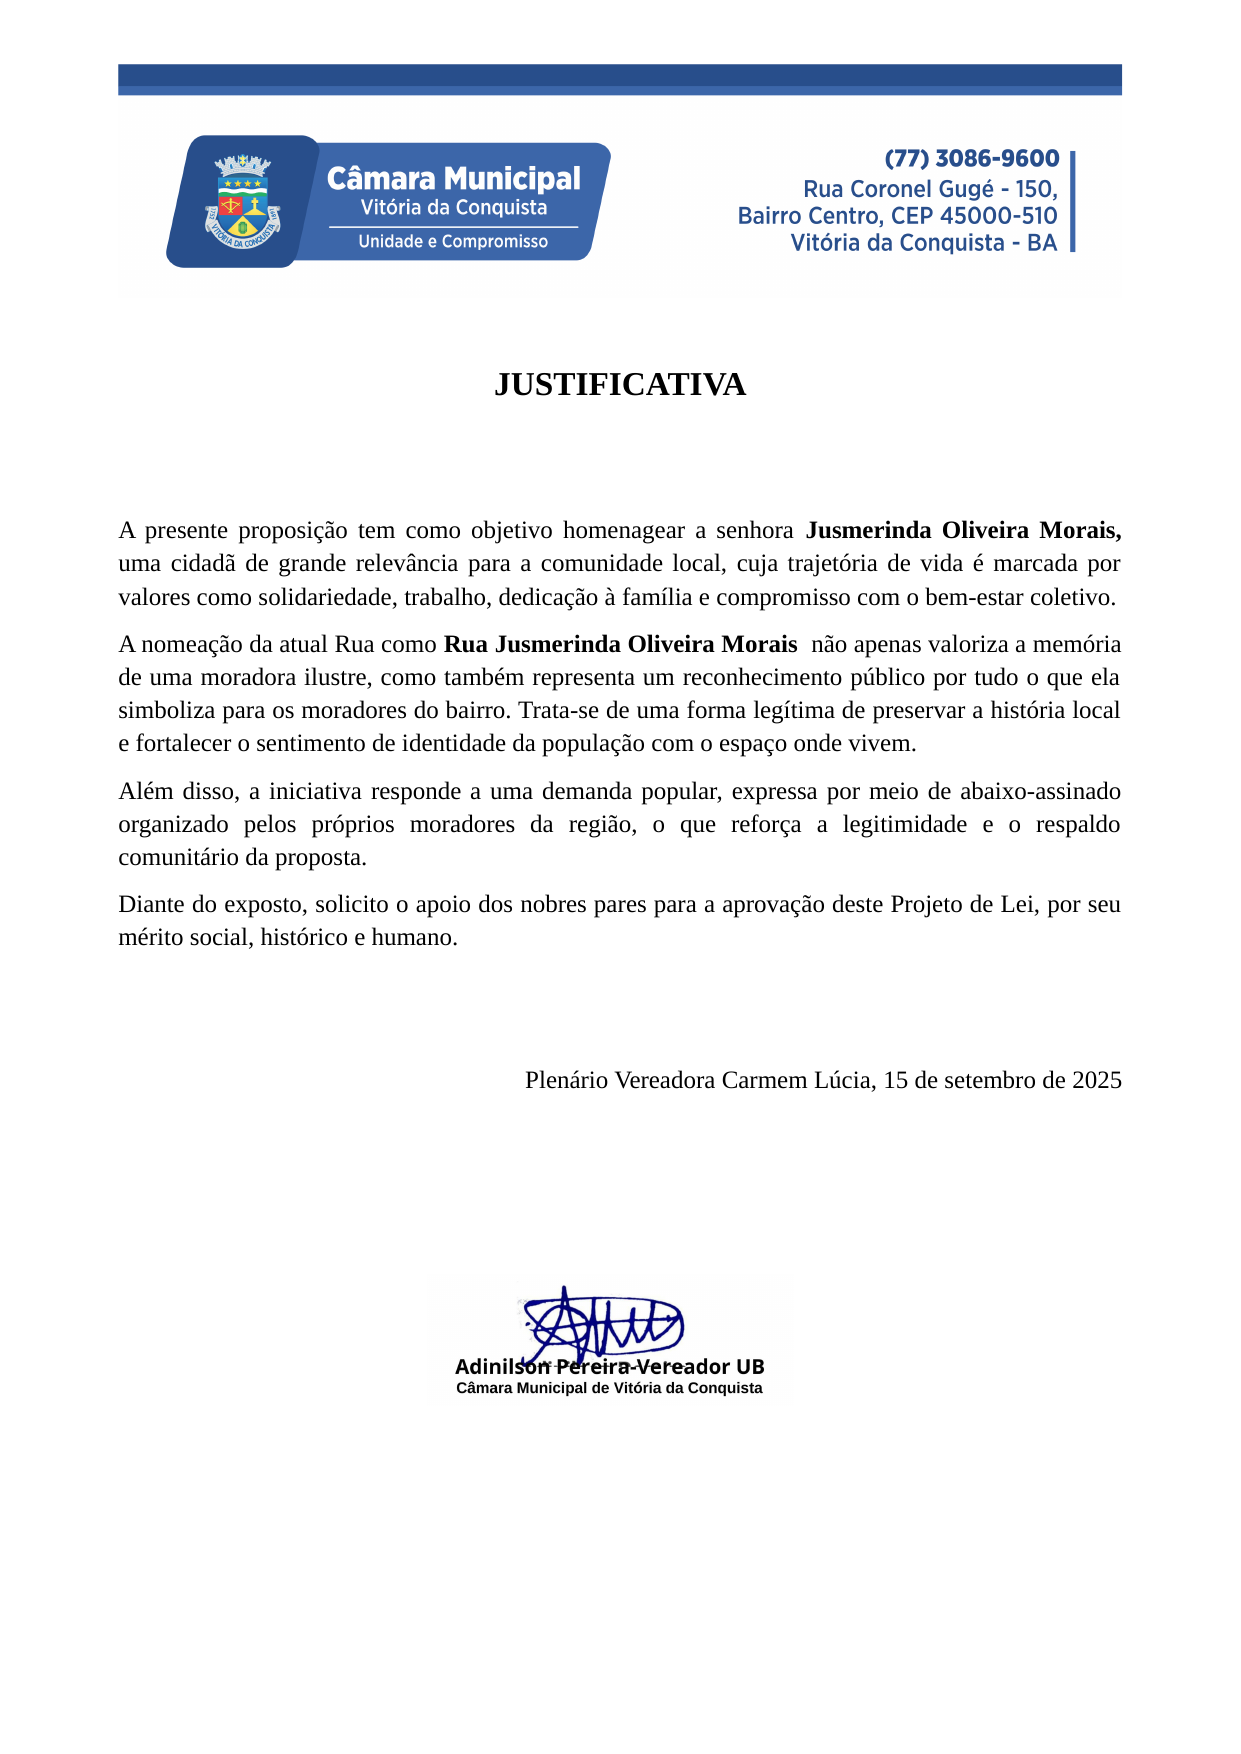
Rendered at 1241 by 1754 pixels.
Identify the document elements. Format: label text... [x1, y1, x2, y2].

text Diante do exposto, solicito o apoio dos nobres pares para a aprovação deste Projeto de Lei, por seu mérito social, histórico e humano. [118, 889, 1122, 951]
text A nomeação da atual Rua como Rua Jusmerinda Oliveira Morais não apenas valoriza a memória de uma moradora ilustre, como também representa um reconhecimento público por tudo o que ela simboliza para os moradores do bairro. Trata-se de uma forma legítima de preservar a história local e fortalecer o sentimento de identidade da população com o espaço onde vivem. [118, 629, 1122, 757]
text A presente proposição tem como objetivo homenagear a senhora Jusmerinda Oliveira Morais, uma cidadã de grande relevância para a comunidade local, cuja trajetória de vida é marcada por valores como solidariedade, trabalho, dedicação à família e compromisso com o bem-estar coletivo. [118, 516, 1122, 610]
text Plenário Vereadora Carmem Lúcia, 15 de setembro de 2025 [118, 1065, 1122, 1094]
subtitle JUSTIFICATIVA [118, 364, 1122, 402]
picture [427, 1274, 794, 1406]
picture [118, 64, 1123, 298]
text Além disso, a iniciativa responde a uma demanda popular, expressa por meio de abaixo-assinado organizado pelos próprios moradores da região, o que reforça a legitimidade e o respaldo comunitário da proposta. [118, 776, 1122, 871]
